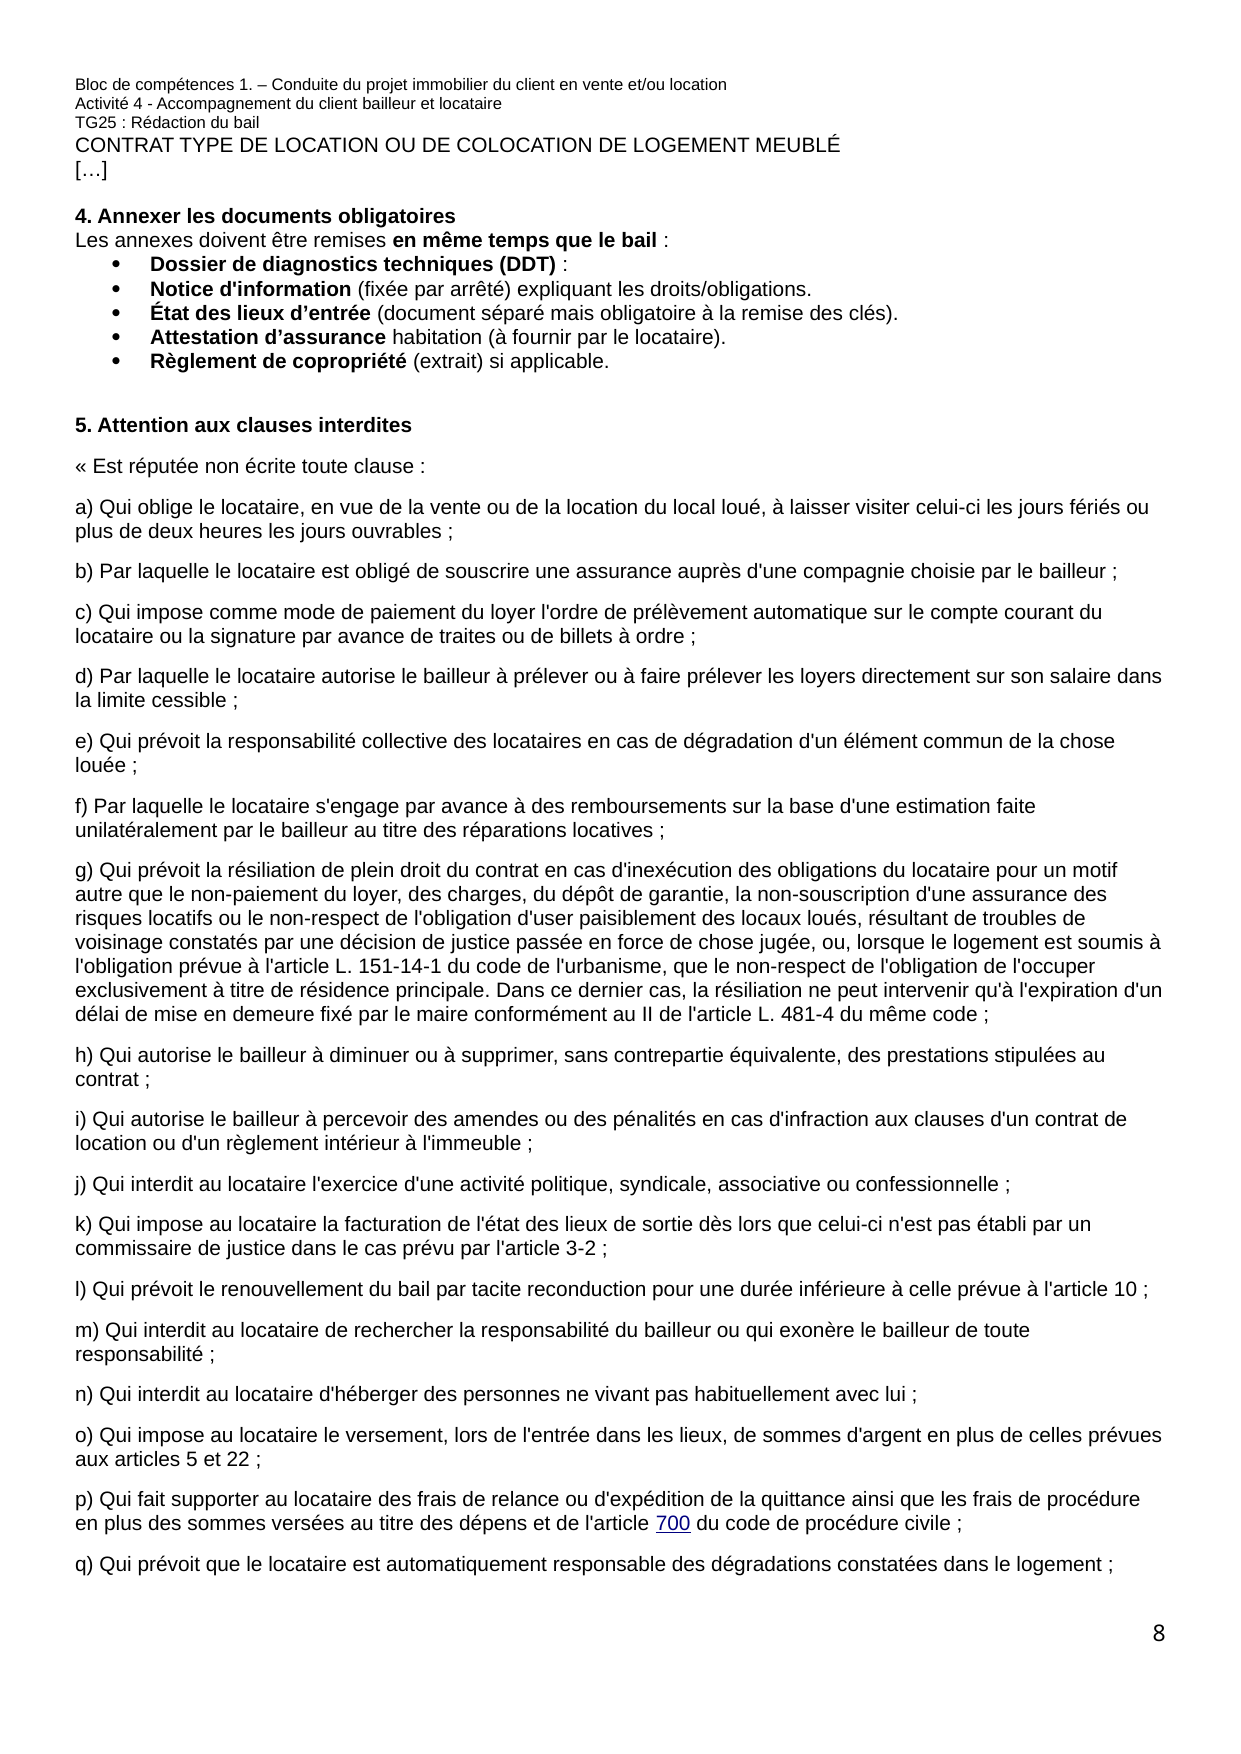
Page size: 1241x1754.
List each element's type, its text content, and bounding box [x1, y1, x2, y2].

text CONTRAT TYPE DE LOCATION OU DE COLOCATION DE LOGEMENT MEUBLÉ […] [75, 132, 1165, 180]
text a) Qui oblige le locataire, en vue de la vente ou de la location du local loué, à laisser visiter celui-ci les jours fériés ou plus de deux heures les jours ouvrables ; [75, 494, 1165, 542]
text k) Qui impose au locataire la facturation de l'état des lieux de sortie dès lors que celui-ci n'est pas établi par un commissaire de justice dans le cas prévu par l'article 3-2 ; [75, 1212, 1165, 1260]
list Attestation d’assurance habitation (à fournir par le locataire). [112, 324, 1165, 348]
text o) Qui impose au locataire le versement, lors de l'entrée dans les lieux, de sommes d'argent en plus de celles prévues aux articles 5 et 22 ; [75, 1423, 1165, 1471]
text f) Par laquelle le locataire s'engage par avance à des remboursements sur la base d'une estimation faite unilatéralement par le bailleur au titre des réparations locatives ; [75, 793, 1165, 841]
text l) Qui prévoit le renouvellement du bail par tacite reconduction pour une durée inférieure à celle prévue à l'article 10 ; [75, 1277, 1165, 1301]
text 5. Attention aux clauses interdites [75, 413, 1165, 437]
text « Est réputée non écrite toute clause : [75, 454, 1165, 478]
text i) Qui autorise le bailleur à percevoir des amendes ou des pénalités en cas d'infraction aux clauses d'un contrat de location ou d'un règlement intérieur à l'immeuble ; [75, 1107, 1165, 1155]
text q) Qui prévoit que le locataire est automatiquement responsable des dégradations constatées dans le logement ; [75, 1552, 1165, 1576]
list État des lieux d’entrée (document séparé mais obligatoire à la remise des clés). [112, 300, 1165, 324]
text c) Qui impose comme mode de paiement du loyer l'ordre de prélèvement automatique sur le compte courant du locataire ou la signature par avance de traites ou de billets à ordre ; [75, 600, 1165, 648]
text p) Qui fait supporter au locataire des frais de relance ou d'expédition de la quittance ainsi que les frais de procédure en plus des sommes versées au titre des dépens et de l'article 700 du code de procédure civile ; [75, 1487, 1165, 1535]
text g) Qui prévoit la résiliation de plein droit du contrat en cas d'inexécution des obligations du locataire pour un motif autre que le non-paiement du loyer, des charges, du dépôt de garantie, la non-souscription d'une assurance des risques locatifs ou le non-respect de l'obligation d'user paisiblement des locaux loués, résultant de troubles de voisinage constatés par une décision de justice passée en force de chose jugée, ou, lorsque le logement est soumis à l'obligation prévue à l'article L. 151-14-1 du code de l'urbanisme, que le non-respect de l'obligation de l'occuper exclusivement à titre de résidence principale. Dans ce dernier cas, la résiliation ne peut intervenir qu'à l'expiration d'un délai de mise en demeure fixé par le maire conformément au II de l'article L. 481-4 du même code ; [75, 858, 1165, 1026]
text Les annexes doivent être remises en même temps que le bail : [75, 228, 1165, 252]
text b) Par laquelle le locataire est obligé de souscrire une assurance auprès d'une compagnie choisie par le bailleur ; [75, 559, 1165, 583]
text n) Qui interdit au locataire d'héberger des personnes ne vivant pas habituellement avec lui ; [75, 1382, 1165, 1406]
text 4. Annexer les documents obligatoires [75, 204, 1165, 228]
text m) Qui interdit au locataire de rechercher la responsabilité du bailleur ou qui exonère le bailleur de toute responsabilité ; [75, 1317, 1165, 1365]
list Dossier de diagnostics techniques (DDT) : [112, 252, 1165, 276]
text h) Qui autorise le bailleur à diminuer ou à supprimer, sans contrepartie équivalente, des prestations stipulées au contrat ; [75, 1042, 1165, 1090]
text j) Qui interdit au locataire l'exercice d'une activité politique, syndicale, associative ou confessionnelle ; [75, 1172, 1165, 1196]
text e) Qui prévoit la responsabilité collective des locataires en cas de dégradation d'un élément commun de la chose louée ; [75, 729, 1165, 777]
text d) Par laquelle le locataire autorise le bailleur à prélever ou à faire prélever les loyers directement sur son salaire dans la limite cessible ; [75, 664, 1165, 712]
list Règlement de copropriété (extrait) si applicable. [112, 348, 1165, 373]
list Notice d'information (fixée par arrêté) expliquant les droits/obligations. [112, 276, 1165, 300]
